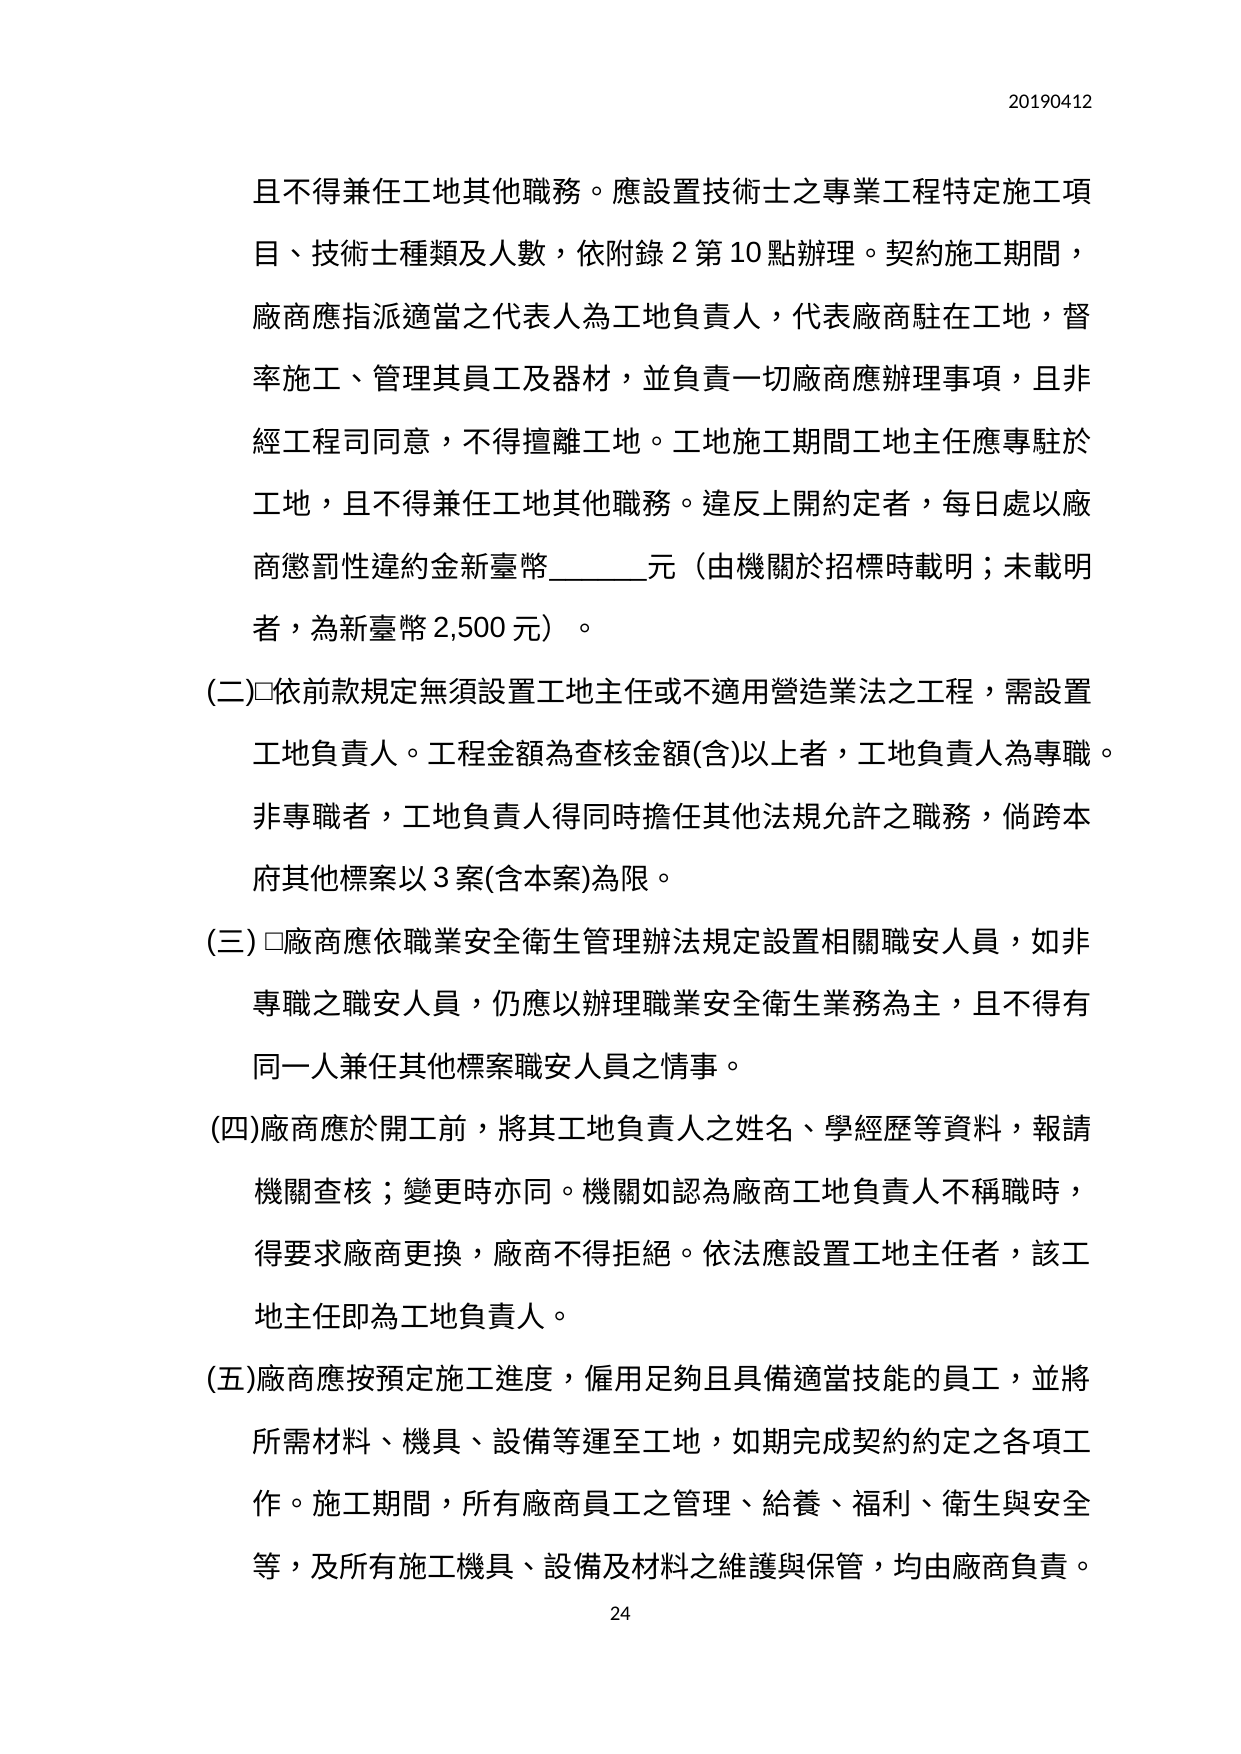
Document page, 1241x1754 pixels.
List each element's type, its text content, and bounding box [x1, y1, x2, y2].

text (四)廠商應於開工前，將其工地負責人之姓名、學經歷等資料，報請機關查核；變更時亦同。機關如認為廠商工地負責人不稱職時，得要求廠商更換，廠商不得拒絕。依法應設置工地主任者，該工地主任即為工地負責人。 [210, 1085, 1092, 1335]
text (二)□依前款規定無須設置工地主任或不適用營造業法之工程，需設置工地負責人。工程金額為查核金額(含)以上者，工地負責人為專職。非專職者，工地負責人得同時擔任其他法規允許之職務，倘跨本府其他標案以3案(含本案)為限。 [206, 648, 1092, 898]
text (三) □廠商應依職業安全衛生管理辦法規定設置相關職安人員，如非專職之職安人員，仍應以辦理職業安全衛生業務為主，且不得有同一人兼任其他標案職安人員之情事。 [206, 898, 1092, 1085]
text (五)廠商應按預定施工進度，僱用足夠且具備適當技能的員工，並將所需材料、機具、設備等運至工地，如期完成契約約定之各項工作。施工期間，所有廠商員工之管理、給養、福利、衛生與安全等，及所有施工機具、設備及材料之維護與保管，均由廠商負責。 [206, 1335, 1092, 1585]
text (一)□適用營造業法之廠商應依營造業法規定設置專任工程人員、工地主任及技術士。依營造業法第31條第5項規定，工地主任應加入全國營造業工地主任公會。工地施工期間工地主任應專駐於工地，且不得兼任工地其他職務。應設置技術士之專業工程特定施工項目、技術士種類及人數，依附錄2第10點辦理。契約施工期間，廠商應指派適當之代表人為工地負責人，代表廠商駐在工地，督率施工、管理其員工及器材，並負責一切廠商應辦理事項，且非經工程司同意，不得擅離工地。工地施工期間工地主任應專駐於工地，且不得兼任工地其他職務。違反上開約定者，每日處以廠商懲罰性違約金新臺幣______元（由機關於招標時載明；未載明者，為新臺幣2,500元）。 [206, 148, 1092, 648]
